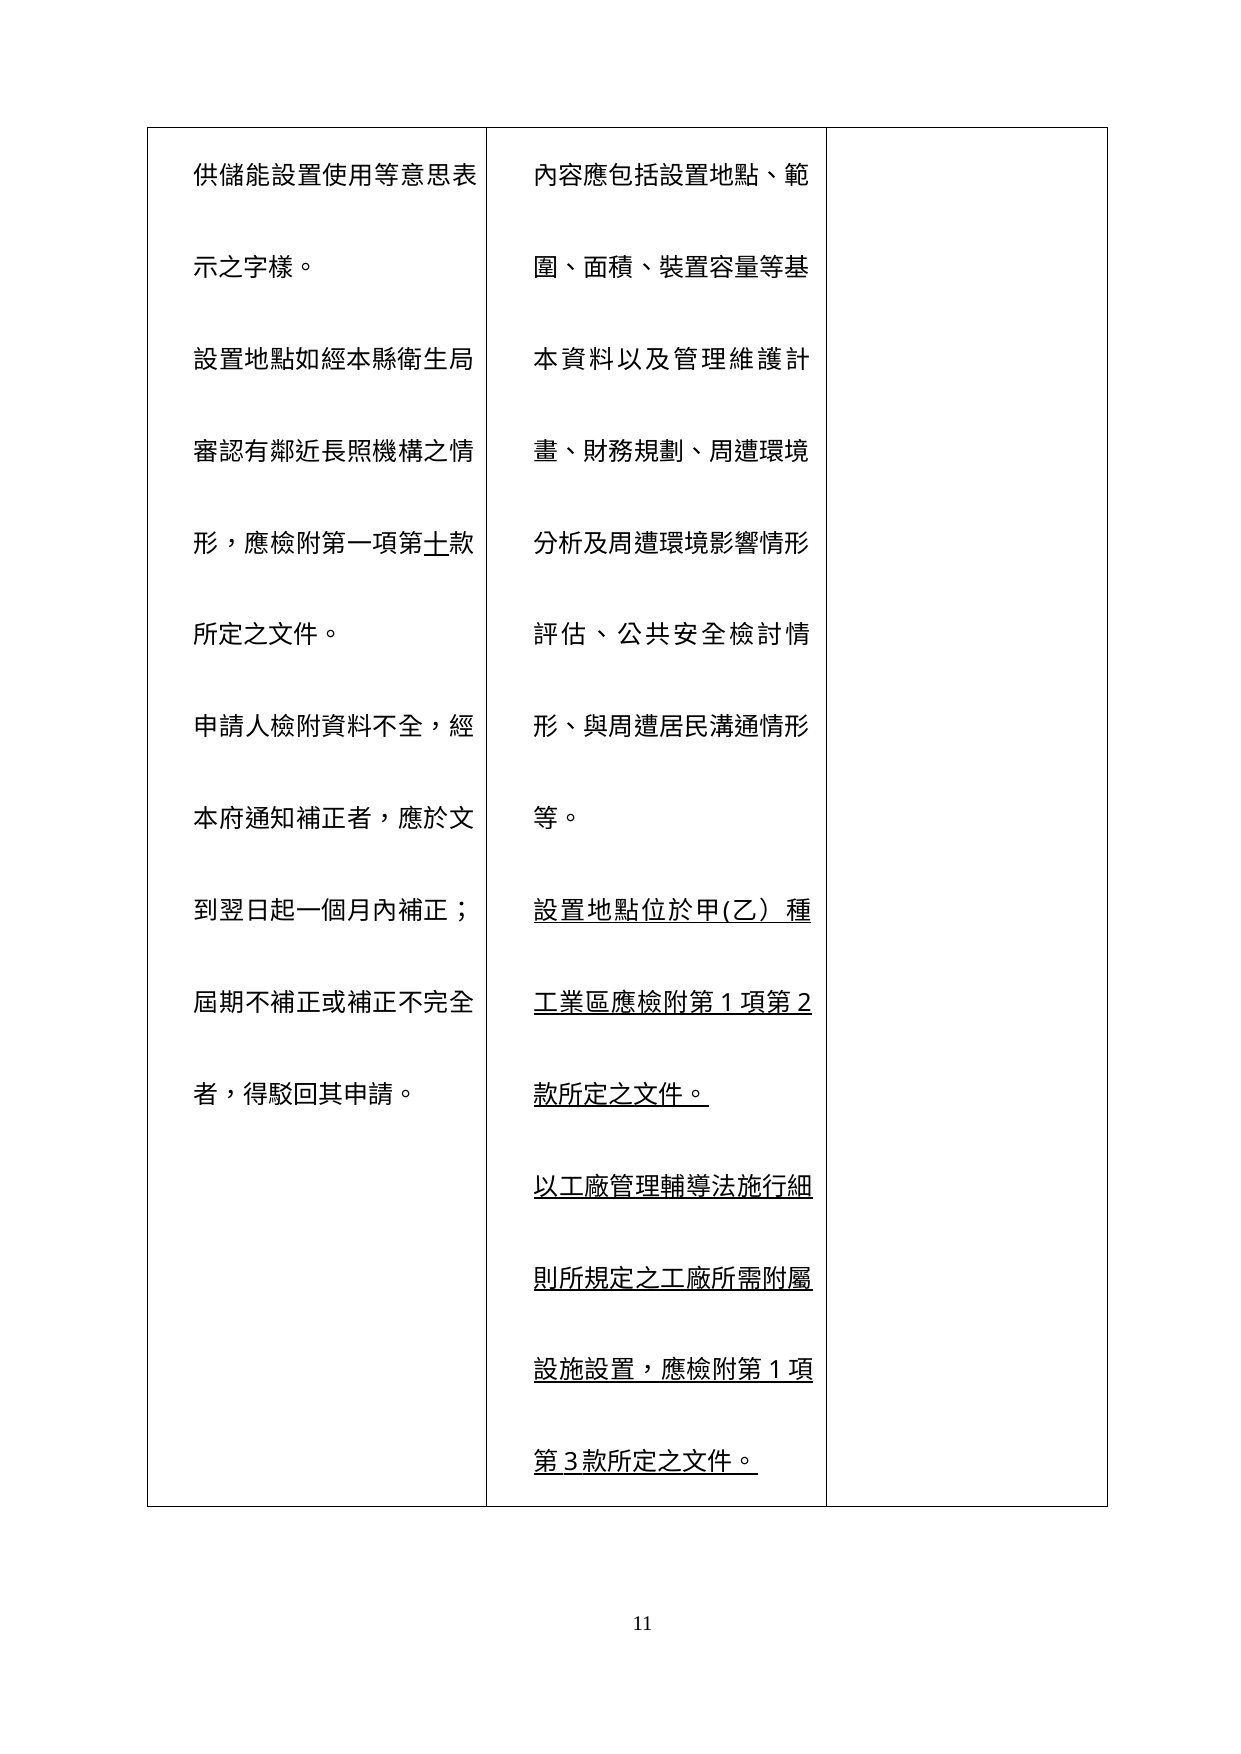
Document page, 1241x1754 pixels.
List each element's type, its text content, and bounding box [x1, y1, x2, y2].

table_cell 供儲能設置使用等意思表示之字樣。 設置地點如經本縣衛生局審認有鄰近長照機構之情形，應檢附第一項第十款所定之文件。 申請人檢附資料不全，經本府通知補正者，應於文到翌日起一個月內補正；屆期不補正或補正不完全者，得駁回其申請。 [148, 128, 486, 1506]
table_cell 為配合本要點適用範圍之修正，一併刪除第一項第三至五款規定、第三至六項及第八項規定。 原第一項第六款至第十一款款次遞進。 原第九項、第十項項次遞進並酌作文字修正。 [827, 128, 1107, 1506]
table_cell 申請人向本府申請設置併網型儲能系統，應檢附下列文件: 設置計畫書。 取得本府建設處依據「花蓮縣都市計畫甲（乙）種工業區申請容許使用設施審查要點」審查符合總量管制之證明文件。 工廠登記證明文件。 工業區或科技產業園區管理單位同意進駐文件。 特定專用區或特定目的事業用地劃設或編定機關同意設置文件。 商業、公司、其他法人團體登記證明文件或依法令規定得從事併網型儲能系統者之證明文件。 土地所有權人同意文件或土地租賃契約。 六個月內地籍圖謄本及土地登記謄本。 併線路通行相關同意文件。 取得本縣消防局認定設置計畫符合內政部消防署「提升儲能系統消防安全管理指引」之證明文件。 取得申請前一年內環境保護主管機關依法審查無違反環保法令之證明文件。 事業廢棄物清理計畫書。 制訂緊急疏散逃生機制之文件。 其他經本府認定應提出之文件。 前項第1款所定之文件，內容應包括設置地點、範圍、面積、裝置容量等基本資料以及管理維護計畫、財務規劃、周遭環境分析及周遭環境影響情形評估、公共安全檢討情形、與周遭居民溝通情形等。 設置地點位於甲(乙）種工業區應檢附第1項第2款所定之文件。 以工廠管理輔導法施行細則所規定之工廠所需附屬設施設置，應檢附第1項第3款所定之文件。 設置地點位於依法編定開發之工業區或科技產業園區應檢附第1項第4款所定之文件。 設置地點位於特定專用區或特定目的事業用地應檢附第1項第5款所定之文件。 第1項第7款所定之文件，需提供經公證之正本，並於契約內載明同意供儲能設置使用等意思表示之字樣。 非以工廠管理輔導法施行細則所規定之工廠所需附屬設施設置，應檢附第1項第12款所定之文件。 設置地點如經本縣衛生局審認有鄰近長照機構之情形，應檢附第1項第13款所定之文件。 申請人檢附資料不全，經本府通知補正者，應於文到翌日起一個月內補正；屆期不補正或補正不完全者，得駁回其申請。 [487, 128, 826, 1506]
